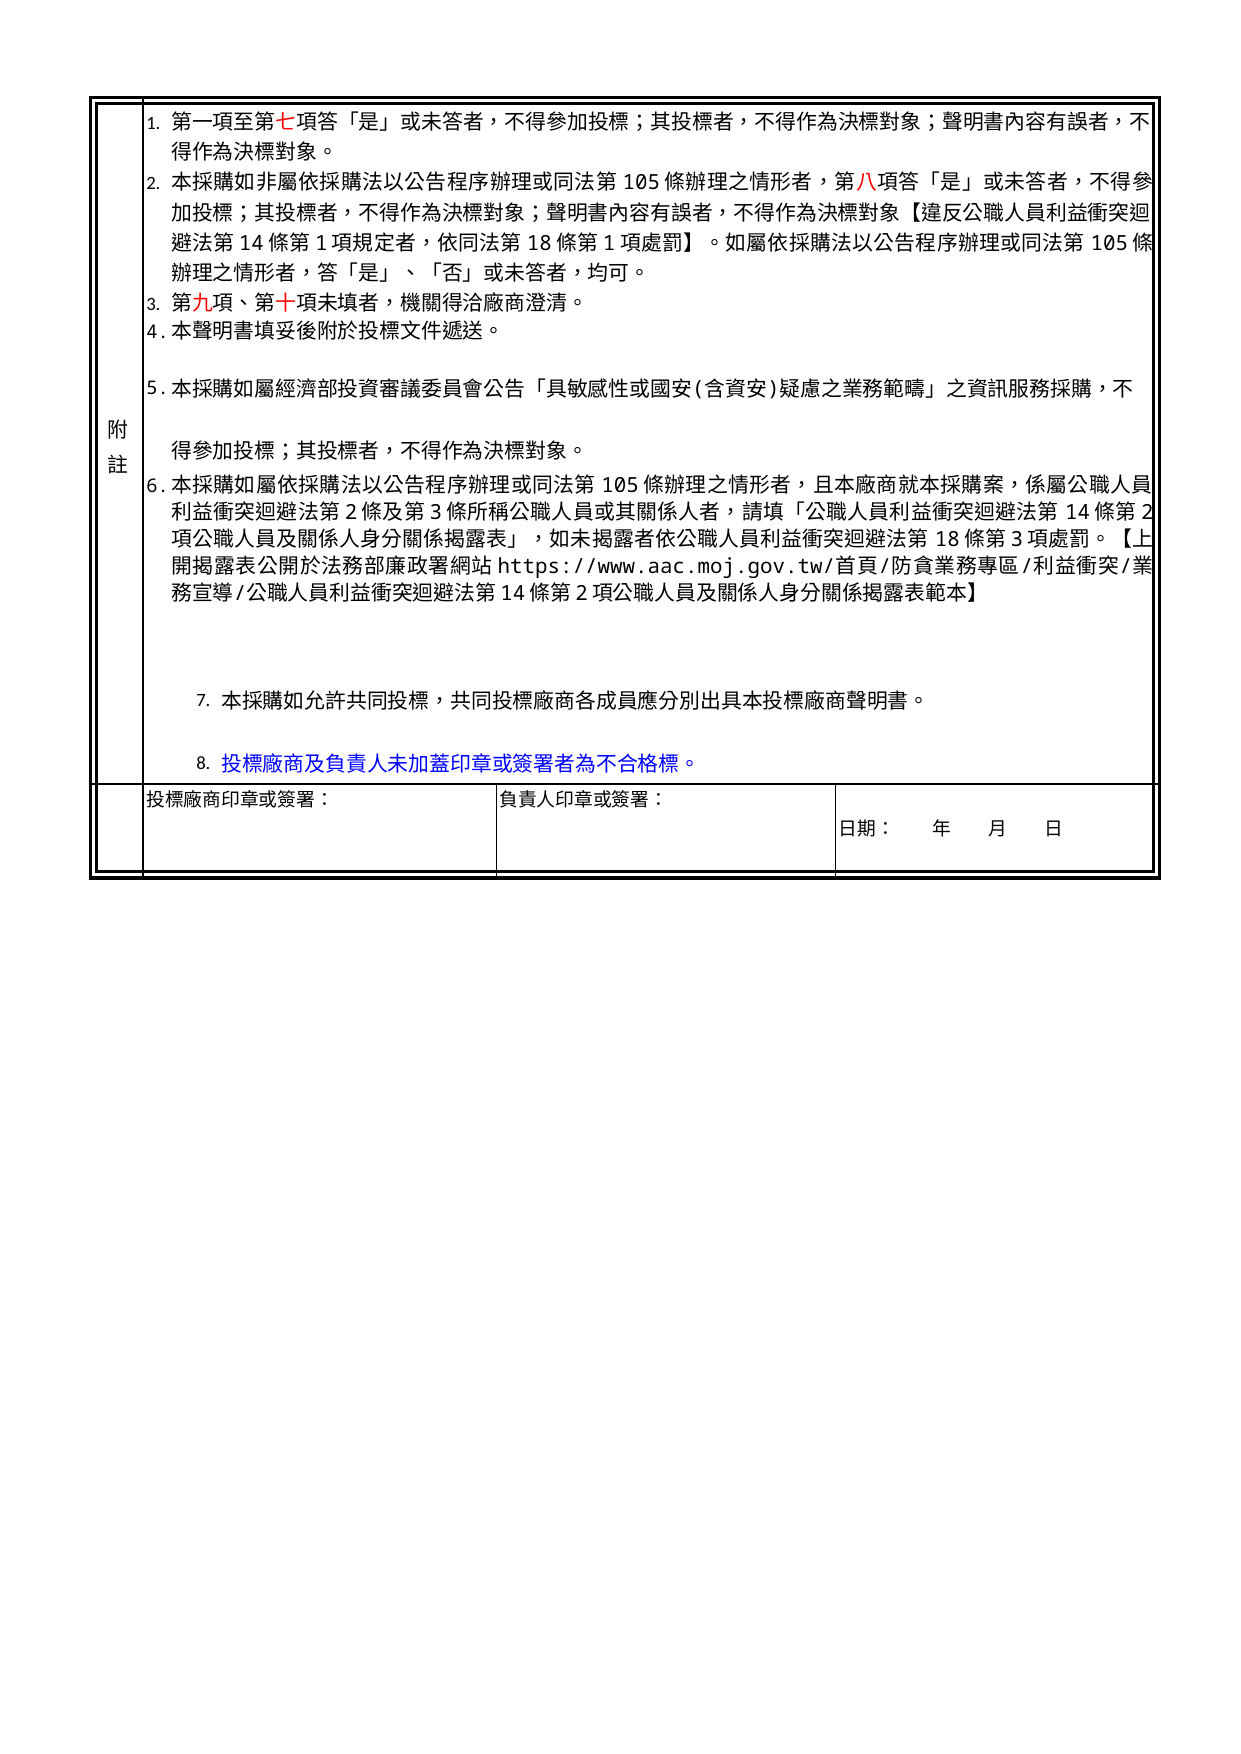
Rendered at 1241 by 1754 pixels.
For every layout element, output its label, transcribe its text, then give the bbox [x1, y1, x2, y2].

table_cell 日期： 年 月 日 [836, 785, 1152, 870]
table_header 第一項至第七項答「是」或未答者，不得參加投標；其投標者，不得作為決標對象；聲明書內容有誤者，不得作為決標對象。 本採購如非屬依採購法以公告程序辦理或同法第105條辦理之情形者，第八項答「是」或未答者，不得參加投標；其投標者，不得作為決標對象；聲明書內容有誤者，不得作為決標對象【違反公職人員利益衝突迴避法第14條第1項規定者，依同法第18條第1項處罰】。如屬依採購法以公告程序辦理或同法第105條辦理之情形者，答「是」、「否」或未答者，均可。 第九項、第十項未填者，機關得洽廠商澄清。 本聲明書填妥後附於投標文件遞送。 本採購如屬經濟部投資審議委員會公告「具敏感性或國安(含資安)疑慮之業務範疇」之資訊服務採購，不得參加投標；其投標者，不得作為決標對象。 本採購如屬依採購法以公告程序辦理或同法第105條辦理之情形者，且本廠商就本採購案，係屬公職人員利益衝突迴避法第2條及第3條所稱公職人員或其關係人者，請填「公職人員利益衝突迴避法第14條第2項公職人員及關係人身分關係揭露表」，如未揭露者依公職人員利益衝突迴避法第18條第3項處罰。【上開揭露表公開於法務部廉政署網站https://www.aac.moj.gov.tw/首頁/防貪業務專區/利益衝突/業務宣導/公職人員利益衝突迴避法第14條第2項公職人員及關係人身分關係揭露表範本】 本採購如允許共同投標，共同投標廠商各成員應分別出具本投標廠商聲明書。 投標廠商及負責人未加蓋印章或簽署者為不合格標。 [144, 99, 1156, 783]
table_cell [98, 785, 142, 870]
table_cell 負責人印章或簽署： [497, 785, 835, 870]
table_cell 投標廠商印章或簽署： [144, 785, 496, 870]
table_header 附 註 [93, 99, 142, 783]
